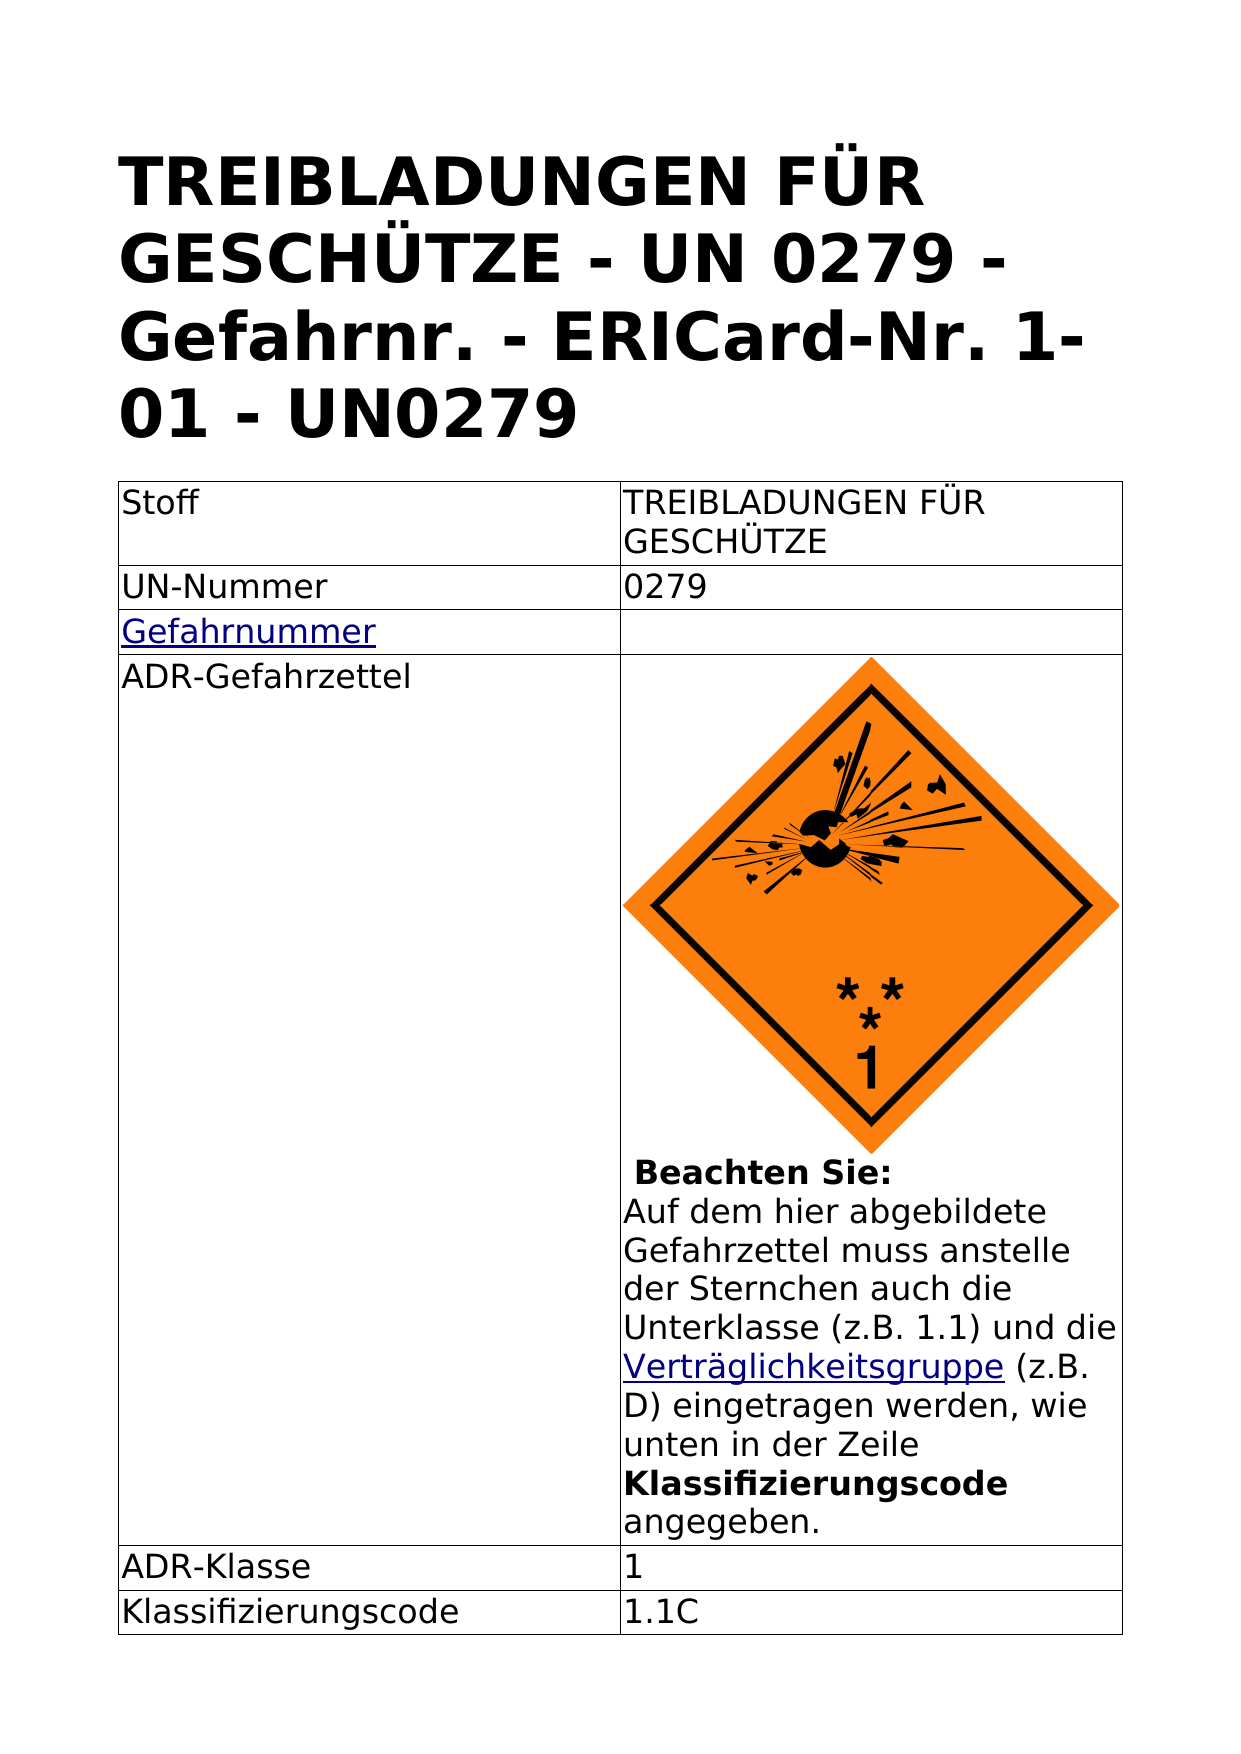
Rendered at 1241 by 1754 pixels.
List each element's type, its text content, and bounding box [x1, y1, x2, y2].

table_cell ADR-Gefahrzettel [119, 655, 620, 1545]
subtitle TREIBLADUNGEN FÜR GESCHÜTZE - UN 0279 - Gefahrnr. - ERICard-Nr. 1-01 - UN0279 [118, 143, 1122, 453]
table_header Stoff [119, 482, 620, 564]
table_cell Klassifizierungscode [119, 1591, 620, 1634]
picture [622, 657, 1120, 1154]
table_cell 0279 [621, 566, 1122, 609]
table_cell ADR-Klasse [119, 1546, 620, 1589]
table_cell [621, 610, 1122, 654]
table_cell Gefahrnummer [119, 610, 620, 654]
table_cell Beachten Sie: Auf dem hier abgebildete Gefahrzettel muss anstelle der Sternchen auch die Unterklasse (z.B. 1.1) und die Verträglichkeitsgruppe (z.B. D) eingetragen werden, wie unten in der Zeile Klassifizierungscode angegeben. [621, 655, 1122, 1545]
table_cell UN-Nummer [119, 566, 620, 609]
table_cell 1 [621, 1546, 1122, 1589]
table_header TREIBLADUNGEN FÜR GESCHÜTZE [621, 482, 1122, 564]
table_cell 1.1C [621, 1591, 1122, 1634]
